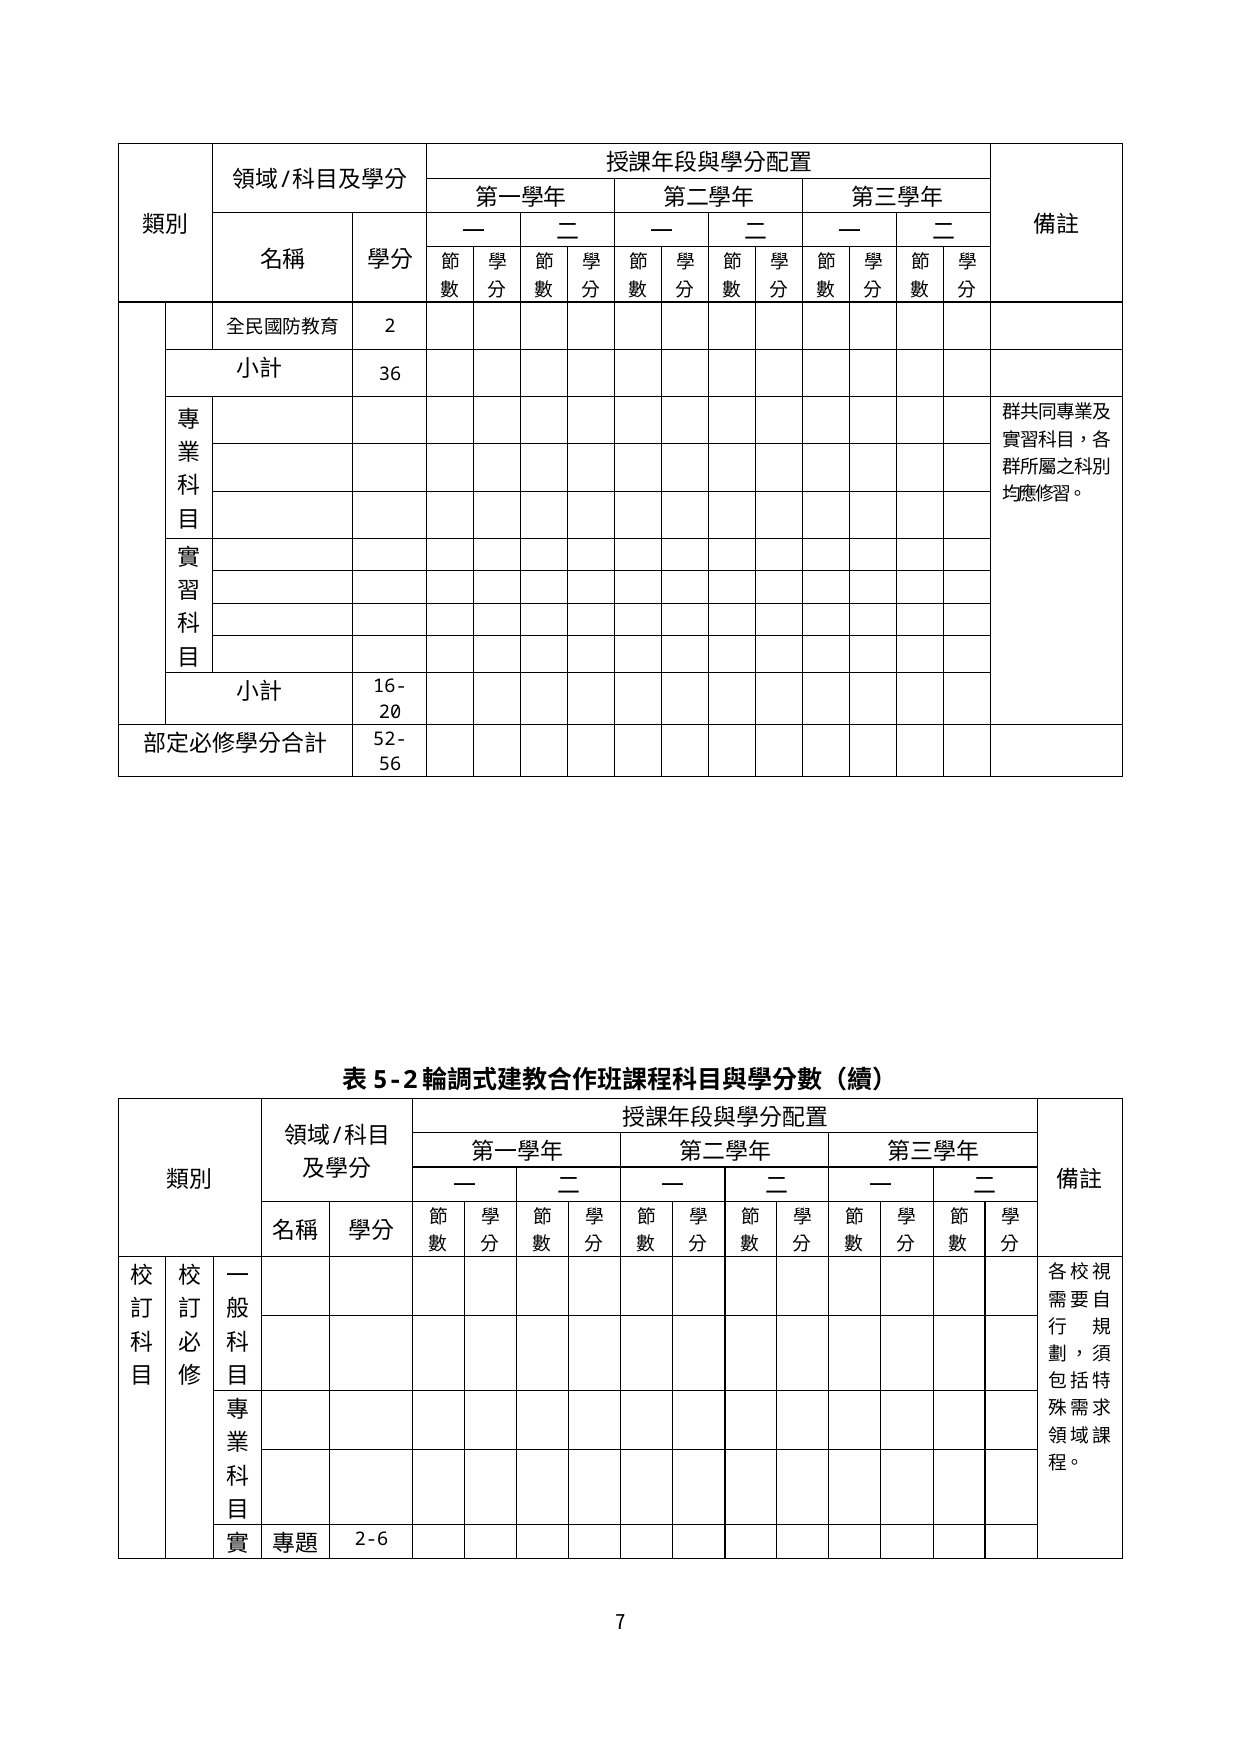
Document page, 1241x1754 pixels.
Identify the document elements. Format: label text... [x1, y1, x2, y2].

table_cell 學分 [850, 247, 896, 301]
table_cell [517, 1316, 568, 1390]
table_cell [709, 350, 755, 396]
table_cell [726, 1316, 776, 1390]
table_cell 52-56 [353, 725, 426, 776]
table_cell [881, 1391, 933, 1449]
table_cell [709, 673, 755, 724]
table_cell [353, 604, 426, 635]
table_cell [413, 1525, 464, 1558]
table_cell 學分 [881, 1202, 933, 1256]
table_cell [662, 303, 708, 349]
table_cell [756, 636, 802, 672]
table_cell 16-20 [353, 673, 426, 724]
table_cell [474, 604, 520, 635]
table_cell [673, 1316, 724, 1390]
table_cell [850, 303, 896, 349]
table_cell [568, 571, 614, 602]
table_cell [615, 539, 661, 570]
table_cell [621, 1391, 672, 1449]
table_cell [413, 1450, 464, 1524]
table_cell [991, 725, 1122, 776]
table_cell [726, 1525, 776, 1558]
table_cell [213, 492, 352, 538]
table_cell 二 [517, 1168, 620, 1201]
table_cell [521, 397, 567, 443]
table_cell [944, 303, 990, 349]
table_cell [568, 673, 614, 724]
table_cell [777, 1450, 828, 1524]
table_cell [568, 397, 614, 443]
table_cell [615, 303, 661, 349]
table_cell [330, 1257, 412, 1315]
table_cell 一般科目 [214, 1257, 261, 1390]
table_cell [474, 350, 520, 396]
table_cell 36 [353, 350, 426, 396]
table_cell [881, 1450, 933, 1524]
table_cell [756, 303, 802, 349]
table_cell [777, 1391, 828, 1449]
table_cell [568, 636, 614, 672]
table_cell 一 [413, 1168, 516, 1201]
table_cell [662, 725, 708, 776]
table_cell [662, 350, 708, 396]
table_cell [944, 725, 990, 776]
table_cell [897, 539, 943, 570]
table_cell [803, 604, 849, 635]
table_header 類別 [119, 144, 212, 301]
table_cell 實習科目 [166, 539, 212, 672]
table_cell 二 [709, 213, 802, 246]
table_cell [465, 1257, 516, 1315]
table_cell [621, 1525, 672, 1558]
table_cell [568, 303, 614, 349]
table_cell [427, 539, 473, 570]
table_cell 二 [726, 1168, 828, 1201]
table_cell [413, 1391, 464, 1449]
table_cell [517, 1525, 568, 1558]
table_cell 節數 [726, 1202, 776, 1256]
table_cell [850, 539, 896, 570]
table_cell [756, 604, 802, 635]
table_cell [897, 397, 943, 443]
table_cell 節數 [621, 1202, 672, 1256]
table_cell [934, 1525, 984, 1558]
table_cell [934, 1316, 984, 1390]
table_cell [521, 673, 567, 724]
table_header 領域/科目 及學分 [262, 1099, 412, 1201]
table_cell [777, 1257, 828, 1315]
table_cell [944, 571, 990, 602]
table_cell [568, 444, 614, 491]
table_cell [353, 492, 426, 538]
table_cell [803, 673, 849, 724]
table_cell [427, 636, 473, 672]
table_cell [934, 1450, 984, 1524]
table_cell 二 [521, 213, 614, 246]
table_cell [986, 1316, 1037, 1390]
table_cell [330, 1391, 412, 1449]
table_cell 節數 [803, 247, 849, 301]
table_cell 第二學年 [615, 179, 802, 212]
table_cell [213, 636, 352, 672]
table_cell [474, 539, 520, 570]
table_cell [662, 397, 708, 443]
table_cell [330, 1316, 412, 1390]
table_cell [803, 571, 849, 602]
table_cell 二 [897, 213, 990, 246]
table_cell [427, 604, 473, 635]
table_cell [756, 397, 802, 443]
table_cell [413, 1316, 464, 1390]
table_cell [850, 571, 896, 602]
table_cell 學分 [662, 247, 708, 301]
table_cell [474, 303, 520, 349]
table_cell 節數 [521, 247, 567, 301]
table_cell [986, 1450, 1037, 1524]
table_header 授課年段與學分配置 [427, 144, 990, 177]
table_cell 第三學年 [803, 179, 990, 212]
table_cell [850, 725, 896, 776]
table_cell [521, 444, 567, 491]
table_cell [615, 397, 661, 443]
table_cell [850, 492, 896, 538]
table_cell [521, 725, 567, 776]
table_cell [662, 539, 708, 570]
table_cell [709, 636, 755, 672]
table_cell [621, 1450, 672, 1524]
table_cell 第三學年 [829, 1133, 1037, 1166]
table_cell [413, 1257, 464, 1315]
table_cell [803, 539, 849, 570]
table_cell [213, 604, 352, 635]
table_cell [568, 725, 614, 776]
table_cell 第一學年 [427, 179, 614, 212]
table_cell [897, 492, 943, 538]
table_cell 小計 [166, 350, 352, 396]
table_cell [986, 1525, 1037, 1558]
table_cell [897, 444, 943, 491]
table_cell 節數 [615, 247, 661, 301]
table_cell [944, 397, 990, 443]
table_cell 學分 [474, 247, 520, 301]
table_cell 學分 [330, 1202, 412, 1256]
table_header 備註 [1038, 1099, 1122, 1256]
table_cell [465, 1391, 516, 1449]
table_cell [621, 1316, 672, 1390]
table_cell [353, 571, 426, 602]
table_cell [944, 673, 990, 724]
table_cell [615, 636, 661, 672]
table_cell 學分 [673, 1202, 724, 1256]
table_cell [465, 1525, 516, 1558]
table_cell [353, 444, 426, 491]
table_cell [427, 673, 473, 724]
table_cell [709, 444, 755, 491]
table_cell [803, 350, 849, 396]
table_cell [262, 1316, 329, 1390]
table_cell [521, 492, 567, 538]
table_cell [803, 397, 849, 443]
table_cell [569, 1316, 620, 1390]
table_cell 第二學年 [621, 1133, 828, 1166]
table_cell 第一學年 [413, 1133, 620, 1166]
table_cell [897, 636, 943, 672]
table_cell [756, 725, 802, 776]
table_cell 節數 [709, 247, 755, 301]
table_cell [944, 636, 990, 672]
table_cell [756, 571, 802, 602]
table_cell [986, 1257, 1037, 1315]
table_cell [709, 604, 755, 635]
table_cell 校訂科目 [119, 1257, 165, 1558]
table_cell [615, 571, 661, 602]
table_cell [662, 673, 708, 724]
table_cell 一 [803, 213, 896, 246]
table_cell [569, 1450, 620, 1524]
table_cell 專題 [262, 1525, 329, 1558]
table_cell [615, 604, 661, 635]
table_cell [673, 1391, 724, 1449]
table_cell 學分 [353, 213, 426, 301]
table_cell [427, 444, 473, 491]
table_cell [803, 492, 849, 538]
table_cell [944, 492, 990, 538]
table_cell 全民國防教育 [213, 303, 352, 349]
table_cell [615, 673, 661, 724]
table_cell [521, 350, 567, 396]
table_cell 群共同專業及實習科目，各群所屬之科別均應修習。 [991, 397, 1122, 724]
table_cell [803, 636, 849, 672]
table_cell 一 [621, 1168, 724, 1201]
table_cell [521, 539, 567, 570]
table_header 授課年段與學分配置 [413, 1099, 1037, 1132]
table_cell [944, 444, 990, 491]
table_cell [474, 725, 520, 776]
table_cell [803, 303, 849, 349]
table_cell 2 [353, 303, 426, 349]
table_header 類別 [119, 1099, 261, 1256]
table_cell [709, 539, 755, 570]
table_cell [934, 1257, 984, 1315]
table_cell [803, 444, 849, 491]
table_cell [673, 1450, 724, 1524]
table_cell 學分 [569, 1202, 620, 1256]
table_cell [213, 397, 352, 443]
table_cell [850, 350, 896, 396]
table_cell [521, 303, 567, 349]
table_cell [615, 350, 661, 396]
table_cell [829, 1316, 880, 1390]
table_cell [673, 1257, 724, 1315]
table_cell [662, 492, 708, 538]
table_cell [353, 539, 426, 570]
table_cell [850, 604, 896, 635]
table_cell 2-6 [330, 1525, 412, 1558]
text 表5-2輪調式建教合作班課程科目與學分數（續） [118, 1052, 1122, 1098]
table_cell [829, 1525, 880, 1558]
table_cell 部定必修學分合計 [119, 725, 352, 776]
table_cell 一 [829, 1168, 933, 1201]
table_cell 學分 [465, 1202, 516, 1256]
table_cell [850, 444, 896, 491]
table_cell [756, 673, 802, 724]
table_cell 節數 [427, 247, 473, 301]
table_cell [569, 1391, 620, 1449]
table_cell [662, 571, 708, 602]
table_cell [474, 444, 520, 491]
table_cell [986, 1391, 1037, 1449]
table_cell [474, 673, 520, 724]
table_cell [427, 492, 473, 538]
table_cell [709, 303, 755, 349]
table_cell 學分 [777, 1202, 828, 1256]
table_cell [897, 725, 943, 776]
table_cell 名稱 [262, 1202, 329, 1256]
table_cell [897, 571, 943, 602]
table_cell 學分 [756, 247, 802, 301]
table_cell [829, 1257, 880, 1315]
table_cell [568, 539, 614, 570]
table_cell [568, 492, 614, 538]
table_cell [881, 1525, 933, 1558]
table_cell 各校視需要自行規劃，須包括特殊需求領域課程。 [1038, 1257, 1122, 1558]
table_cell [615, 725, 661, 776]
table_cell [474, 492, 520, 538]
table_cell [756, 444, 802, 491]
table_cell [521, 571, 567, 602]
table_cell 二 [934, 1168, 1037, 1201]
table_cell [897, 350, 943, 396]
table_cell [662, 636, 708, 672]
table_header 領域/科目及學分 [213, 144, 426, 212]
table_cell [262, 1450, 329, 1524]
table_cell [803, 725, 849, 776]
table_cell 實 [214, 1525, 261, 1558]
table_cell [521, 636, 567, 672]
table_cell [726, 1391, 776, 1449]
table_cell [991, 350, 1122, 396]
table_cell 校訂必修 [166, 1257, 213, 1558]
table_cell [673, 1525, 724, 1558]
table_cell [569, 1525, 620, 1558]
table_cell 小計 [166, 673, 352, 724]
table_cell [568, 350, 614, 396]
table_cell [213, 444, 352, 491]
table_cell [934, 1391, 984, 1449]
table_cell 節數 [829, 1202, 880, 1256]
table_cell [850, 636, 896, 672]
table_cell 節數 [413, 1202, 464, 1256]
table_cell 節數 [517, 1202, 568, 1256]
table_cell [465, 1450, 516, 1524]
table_cell 節數 [934, 1202, 984, 1256]
table_cell [777, 1525, 828, 1558]
table_cell [119, 303, 165, 724]
table_cell [517, 1257, 568, 1315]
table_cell [991, 303, 1122, 349]
table_cell [569, 1257, 620, 1315]
table_cell 學分 [944, 247, 990, 301]
table_cell [756, 350, 802, 396]
table_cell 一 [615, 213, 708, 246]
table_cell [427, 571, 473, 602]
table_cell [777, 1316, 828, 1390]
table_cell [829, 1450, 880, 1524]
table_cell 節數 [897, 247, 943, 301]
table_cell [213, 539, 352, 570]
table_cell [897, 303, 943, 349]
table_cell [427, 303, 473, 349]
table_cell [726, 1257, 776, 1315]
table_cell 專業科目 [166, 397, 212, 538]
table_cell [897, 604, 943, 635]
table_cell 專業科目 [214, 1391, 261, 1524]
table_cell [427, 350, 473, 396]
table_cell [166, 303, 212, 349]
table_cell [427, 725, 473, 776]
table_cell [850, 397, 896, 443]
table_cell [517, 1450, 568, 1524]
table_cell [474, 397, 520, 443]
table_cell [465, 1316, 516, 1390]
table_cell [474, 636, 520, 672]
table_cell [517, 1391, 568, 1449]
table_header 備註 [991, 144, 1122, 301]
table_cell [427, 397, 473, 443]
table_cell [568, 604, 614, 635]
table_cell [262, 1257, 329, 1315]
table_cell 名稱 [213, 213, 352, 301]
table_cell [213, 571, 352, 602]
table_cell [521, 604, 567, 635]
table_cell [615, 444, 661, 491]
table_cell [709, 397, 755, 443]
table_cell [709, 725, 755, 776]
table_cell [709, 492, 755, 538]
table_cell [944, 539, 990, 570]
table_cell [662, 604, 708, 635]
table_cell [726, 1450, 776, 1524]
table_cell [662, 444, 708, 491]
table_cell [615, 492, 661, 538]
table_cell 一 [427, 213, 520, 246]
table_cell [850, 673, 896, 724]
table_cell [353, 636, 426, 672]
table_cell [621, 1257, 672, 1315]
table_cell [881, 1257, 933, 1315]
table_cell [897, 673, 943, 724]
table_cell [944, 604, 990, 635]
table_cell [262, 1391, 329, 1449]
table_cell [756, 539, 802, 570]
table_cell 學分 [986, 1202, 1037, 1256]
table_cell [353, 397, 426, 443]
table_cell [709, 571, 755, 602]
table_cell 學分 [568, 247, 614, 301]
table_cell [756, 492, 802, 538]
table_cell [881, 1316, 933, 1390]
table_cell [944, 350, 990, 396]
table_cell [330, 1450, 412, 1524]
table_cell [474, 571, 520, 602]
table_cell [829, 1391, 880, 1449]
